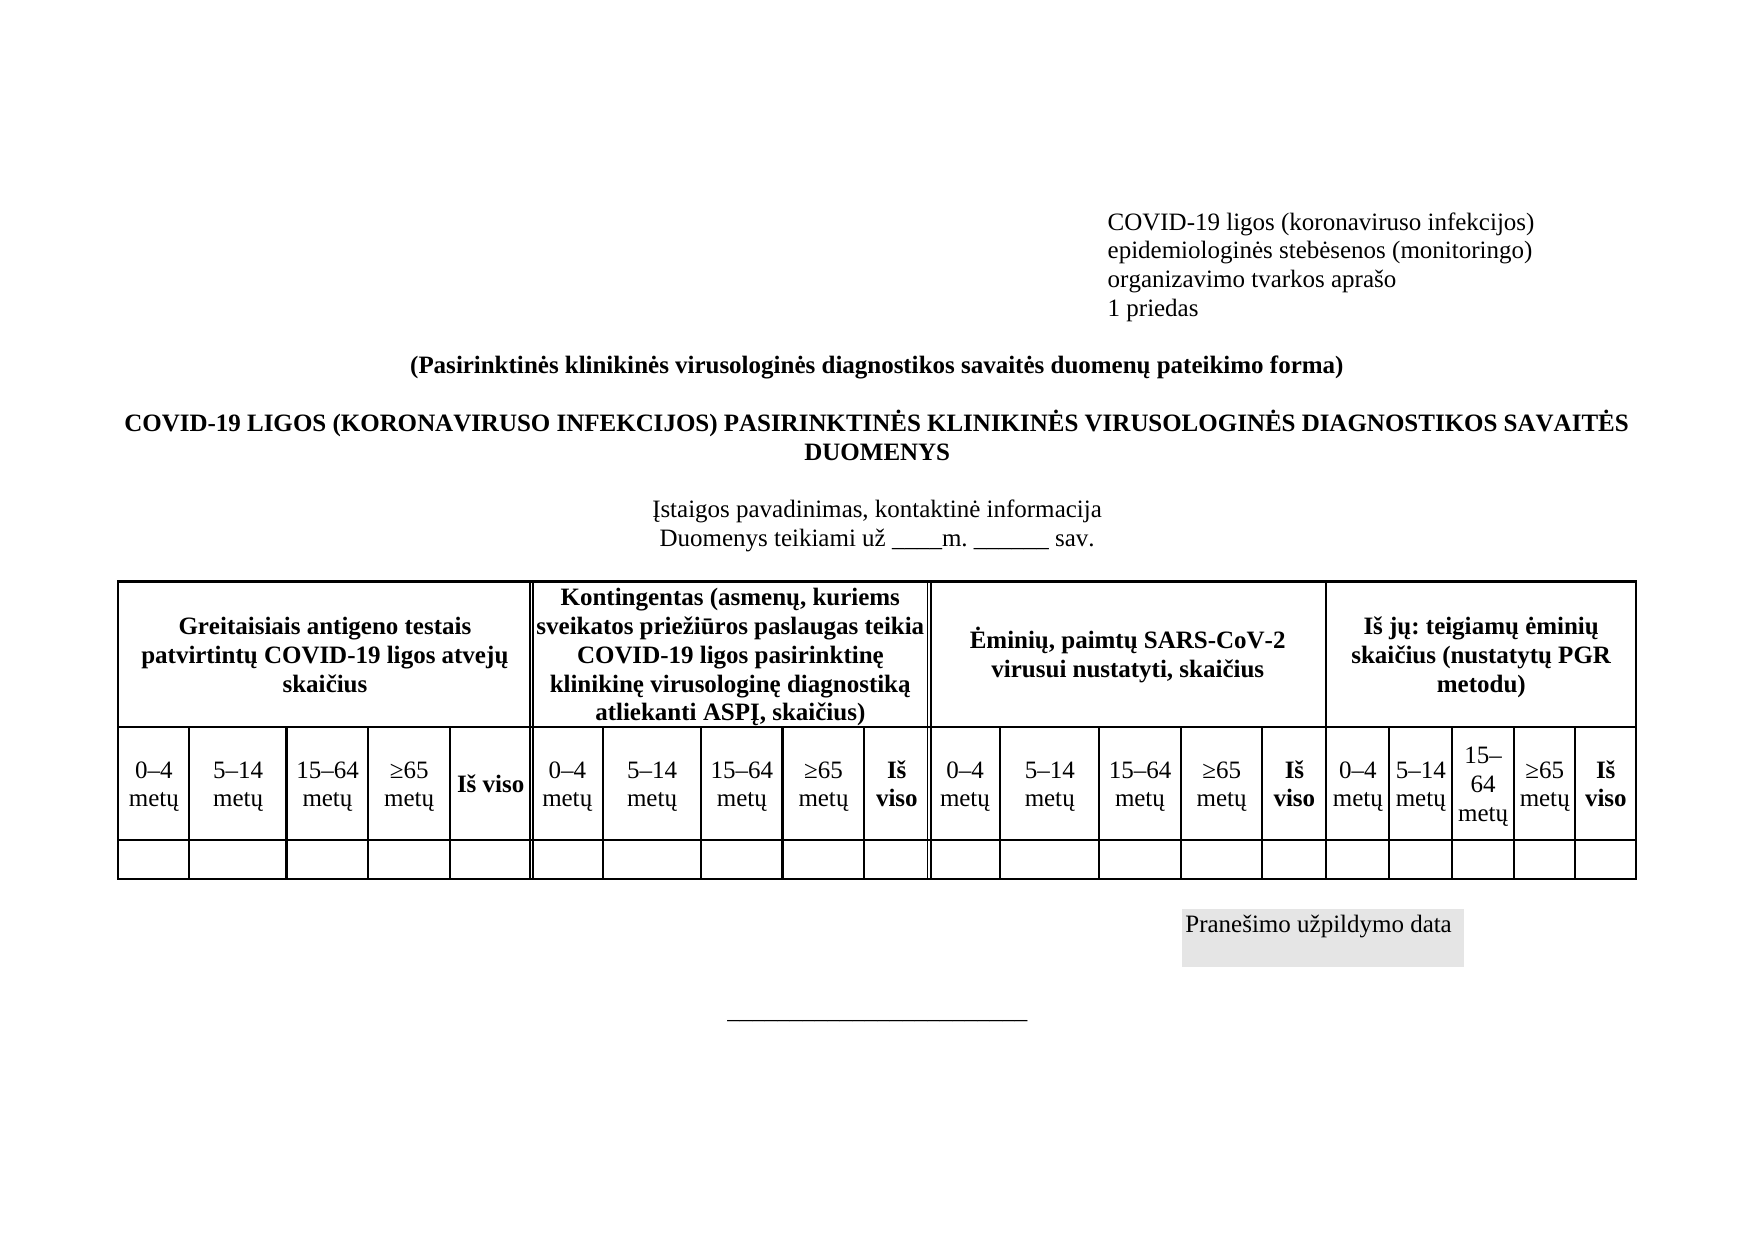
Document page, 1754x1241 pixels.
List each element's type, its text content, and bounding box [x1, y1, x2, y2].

table_header [838, 909, 1182, 967]
table_cell [784, 841, 863, 878]
table_cell [1390, 841, 1451, 878]
table_cell 5–14 metų [1001, 728, 1098, 839]
table_cell [534, 841, 602, 878]
table_cell 15–64 metų [1453, 728, 1513, 839]
table_header [1464, 909, 1636, 967]
table_cell [1453, 841, 1513, 878]
table_cell [865, 841, 927, 878]
table_cell 15–64 metų [702, 728, 781, 839]
table_header Greitaisiais antigeno testais patvirtintų COVID-19 ligos atvejų skaičius [119, 583, 529, 726]
table_cell Iš viso [1576, 728, 1635, 839]
table_cell [1576, 841, 1635, 878]
table_cell ≥65 metų [1515, 728, 1574, 839]
table_header [118, 909, 744, 967]
table_cell Iš viso [451, 728, 529, 839]
table_cell Iš viso [1263, 728, 1325, 839]
table_cell Iš viso [865, 728, 927, 839]
text Duomenys teikiami už ____m. ______ sav. [118, 523, 1636, 552]
table_header Kontingentas (asmenų, kuriems sveikatos priežiūros paslaugas teikia COVID-19 ligos pasirinktinę klinikinę virusologinę diagnostiką atliekanti ASPĮ, skaičius) [534, 583, 927, 726]
table_cell ≥65 metų [784, 728, 863, 839]
table_cell ≥65 metų [369, 728, 449, 839]
table_cell 0–4 metų [534, 728, 602, 839]
text organizavimo tvarkos aprašo [118, 264, 1636, 293]
table_cell 5–14 metų [190, 728, 285, 839]
text epidemiologinės stebėsenos (monitoringo) [118, 235, 1636, 264]
table_cell [604, 841, 700, 878]
text ________________________ [118, 995, 1636, 1024]
table_cell 5–14 metų [604, 728, 700, 839]
table_cell [369, 841, 449, 878]
table_cell [702, 841, 781, 878]
text 1 priedas [118, 293, 1636, 322]
text COVID-19 LIGOS (KORONAVIRUSO INFEKCIJOS) PASIRINKTINĖS KLINIKINĖS VIRUSOLOGINĖS DIAGNOSTIKOS SAVAITĖS DUOMENYS [118, 408, 1636, 465]
table_cell [119, 841, 188, 878]
table_cell [1001, 841, 1098, 878]
text COVID-19 ligos (koronaviruso infekcijos) [118, 207, 1636, 235]
text (Pasirinktinės klinikinės virusologinės diagnostikos savaitės duomenų pateikimo forma) [118, 350, 1636, 379]
text Įstaigos pavadinimas, kontaktinė informacija [118, 494, 1636, 523]
table_cell [190, 841, 285, 878]
table_cell [451, 841, 529, 878]
table_cell [1182, 841, 1261, 878]
table_cell 0–4 metų [932, 728, 999, 839]
table_cell [1263, 841, 1325, 878]
table_cell 0–4 metų [1327, 728, 1388, 839]
table_cell 0–4 metų [119, 728, 188, 839]
table_header Pranešimo užpildymo data [1182, 909, 1464, 967]
table_header Iš jų: teigiamų ėminių skaičius (nustatytų PGR metodu) [1327, 583, 1635, 726]
table_cell [288, 841, 367, 878]
table_cell [1327, 841, 1388, 878]
table_cell [1515, 841, 1574, 878]
table_cell 15–64 metų [288, 728, 367, 839]
table_cell [1100, 841, 1180, 878]
table_cell [932, 841, 999, 878]
table_cell 15–64 metų [1100, 728, 1180, 839]
table_header Ėminių, paimtų SARS-CoV-2 virusui nustatyti, skaičius [932, 583, 1325, 726]
table_cell 5–14 metų [1390, 728, 1451, 839]
table_cell ≥65 metų [1182, 728, 1261, 839]
table_header [744, 909, 838, 967]
